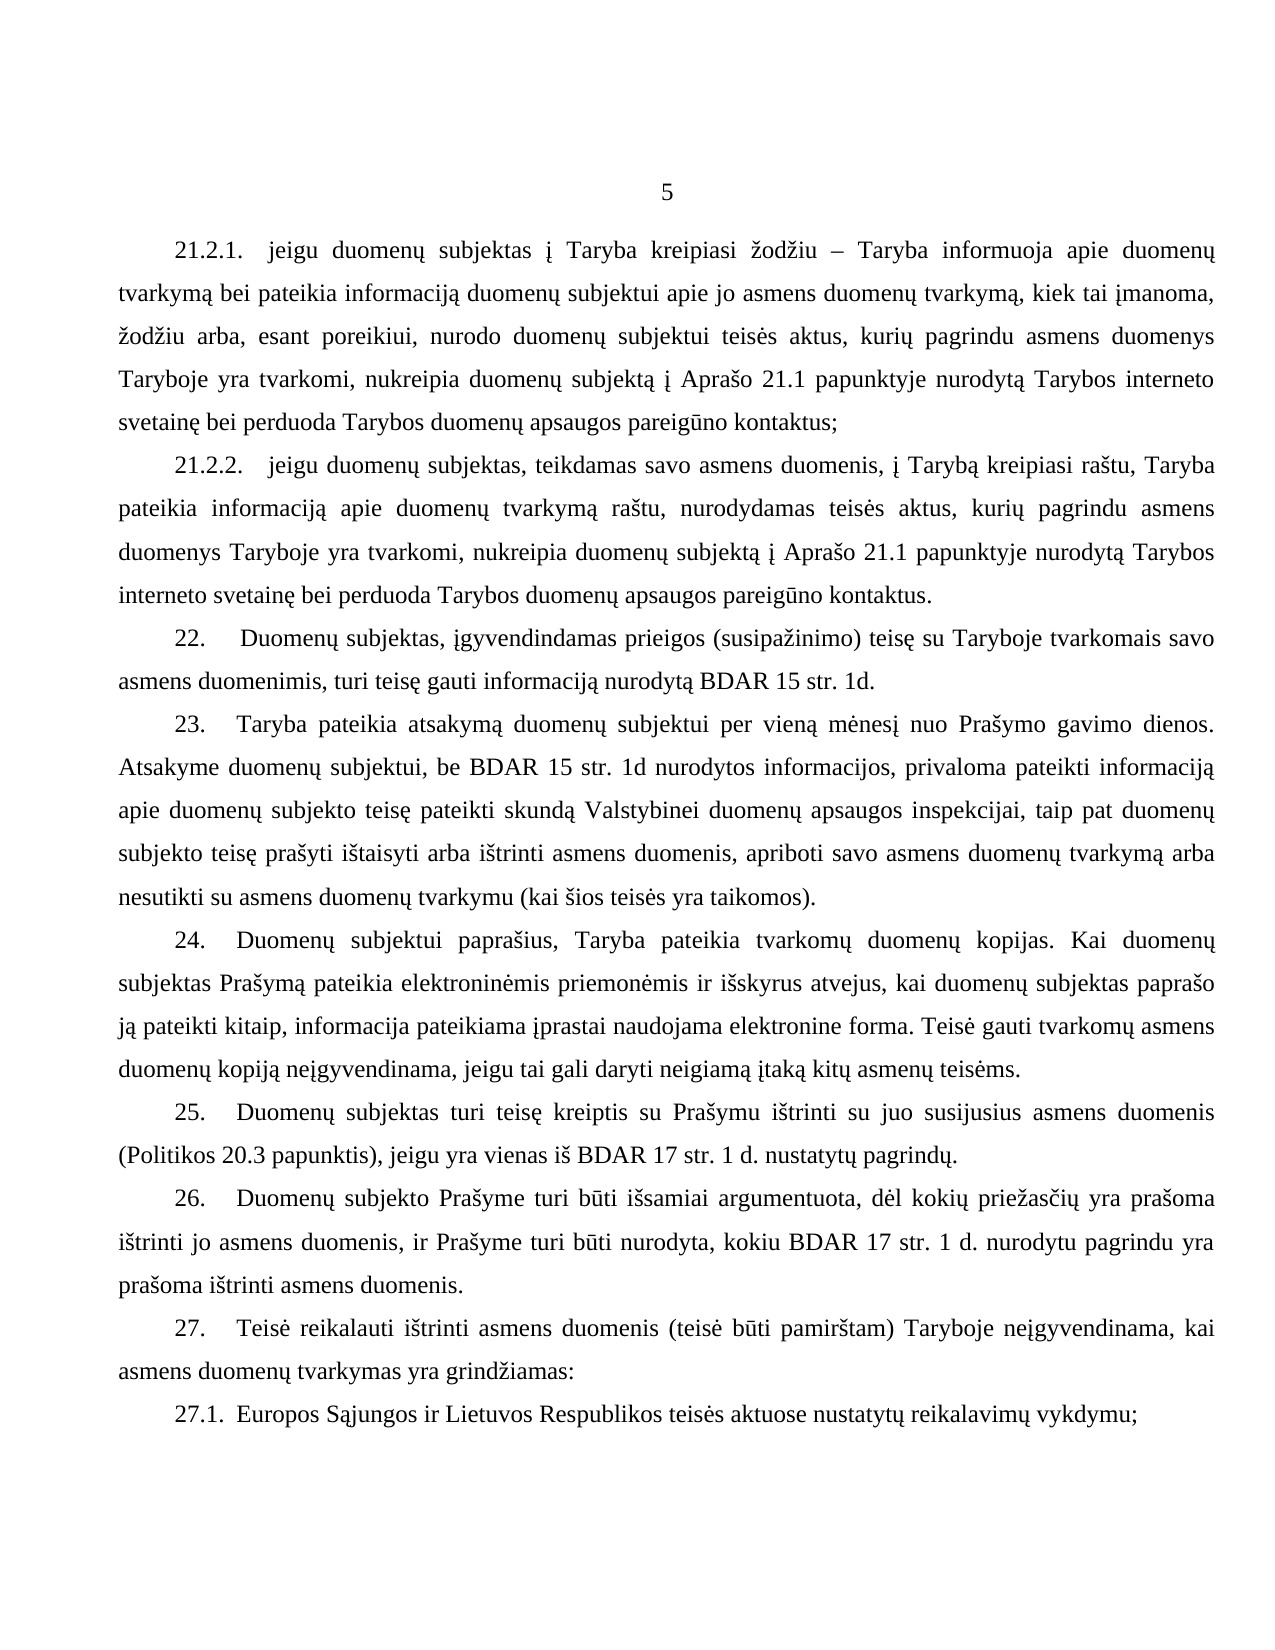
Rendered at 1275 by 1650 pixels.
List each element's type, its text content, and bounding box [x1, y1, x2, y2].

text 23. Taryba pateikia atsakymą duomenų subjektui per vieną mėnesį nuo Prašymo gavimo dienos. Atsakyme duomenų subjektui, be BDAR 15 str. 1d nurodytos informacijos, privaloma pateikti informaciją apie duomenų subjekto teisę pateikti skundą Valstybinei duomenų apsaugos inspekcijai, taip pat duomenų subjekto teisę prašyti ištaisyti arba ištrinti asmens duomenis, apriboti savo asmens duomenų tvarkymą arba nesutikti su asmens duomenų tvarkymu (kai šios teisės yra taikomos). [118, 709, 1216, 910]
text 26. Duomenų subjekto Prašyme turi būti išsamiai argumentuota, dėl kokių priežasčių yra prašoma ištrinti jo asmens duomenis, ir Prašyme turi būti nurodyta, kokiu BDAR 17 str. 1 d. nurodytu pagrindu yra prašoma ištrinti asmens duomenis. [118, 1183, 1216, 1298]
text 21.2.1. jeigu duomenų subjektas į Taryba kreipiasi žodžiu – Taryba informuoja apie duomenų tvarkymą bei pateikia informaciją duomenų subjektui apie jo asmens duomenų tvarkymą, kiek tai įmanoma, žodžiu arba, esant poreikiui, nurodo duomenų subjektui teisės aktus, kurių pagrindu asmens duomenys Taryboje yra tvarkomi, nukreipia duomenų subjektą į Aprašo 21.1 papunktyje nurodytą Tarybos interneto svetainę bei perduoda Tarybos duomenų apsaugos pareigūno kontaktus; [118, 235, 1216, 436]
text 27. Teisė reikalauti ištrinti asmens duomenis (teisė būti pamirštam) Taryboje neįgyvendinama, kai asmens duomenų tvarkymas yra grindžiamas: [118, 1313, 1216, 1385]
text 24. Duomenų subjektui paprašius, Taryba pateikia tvarkomų duomenų kopijas. Kai duomenų subjektas Prašymą pateikia elektroninėmis priemonėmis ir išskyrus atvejus, kai duomenų subjektas paprašo ją pateikti kitaip, informacija pateikiama įprastai naudojama elektronine forma. Teisė gauti tvarkomų asmens duomenų kopiją neįgyvendinama, jeigu tai gali daryti neigiamą įtaką kitų asmenų teisėms. [118, 925, 1216, 1083]
text 22. Duomenų subjektas, įgyvendindamas prieigos (susipažinimo) teisę su Taryboje tvarkomais savo asmens duomenimis, turi teisę gauti informaciją nurodytą BDAR 15 str. 1d. [118, 623, 1216, 695]
text 25. Duomenų subjektas turi teisę kreiptis su Prašymu ištrinti su juo susijusius asmens duomenis (Politikos 20.3 papunktis), jeigu yra vienas iš BDAR 17 str. 1 d. nustatytų pagrindų. [118, 1097, 1216, 1169]
text 27.1. Europos Sąjungos ir Lietuvos Respublikos teisės aktuose nustatytų reikalavimų vykdymu; [118, 1399, 1216, 1428]
text 21.2.2. jeigu duomenų subjektas, teikdamas savo asmens duomenis, į Tarybą kreipiasi raštu, Taryba pateikia informaciją apie duomenų tvarkymą raštu, nurodydamas teisės aktus, kurių pagrindu asmens duomenys Taryboje yra tvarkomi, nukreipia duomenų subjektą į Aprašo 21.1 papunktyje nurodytą Tarybos interneto svetainę bei perduoda Tarybos duomenų apsaugos pareigūno kontaktus. [118, 450, 1216, 608]
